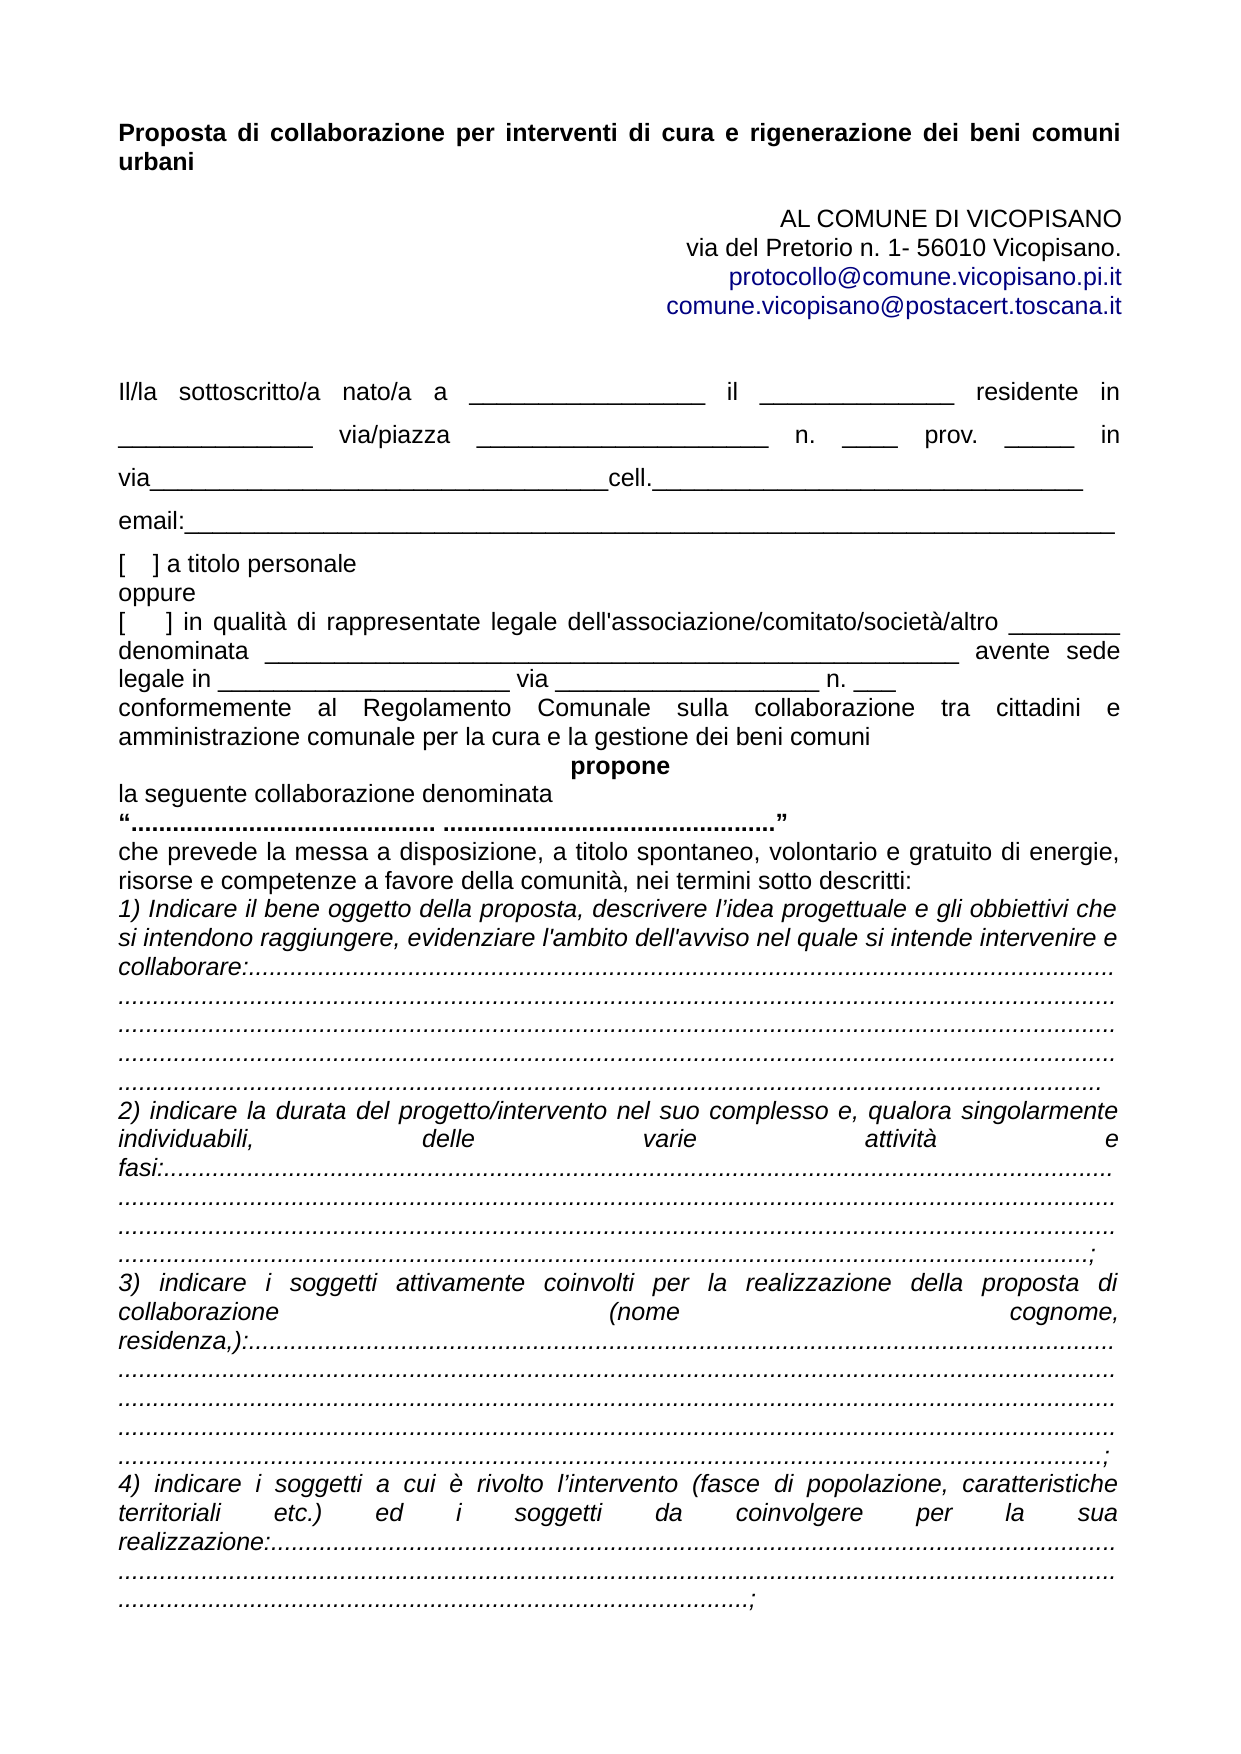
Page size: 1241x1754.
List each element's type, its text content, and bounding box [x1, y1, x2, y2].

text la seguente collaborazione denominata [118, 779, 1122, 808]
text 3) indicare i soggetti attivamente coinvolti per la realizzazione della proposta di collaborazione (nome cognome, residenza,):...........................................................................................................................................................................................................................................................................................................................................................................................................................................................................................................................................................................................................................................................................................................................; [118, 1268, 1122, 1469]
text 2) indicare la durata del progetto/intervento nel suo complesso e, qualora singolarmente individuabili, delle varie attività e fasi:.....................................................................................................................................................................................................................................................................................................................................................................................................................................................................................................................................................................................; [118, 1096, 1122, 1268]
text AL COMUNE DI VICOPISANO [118, 204, 1122, 233]
text “............................................ ................................................” [118, 808, 1122, 837]
text oppure [118, 578, 1122, 607]
text comune.vicopisano@postacert.toscana.it [118, 291, 1122, 319]
text [ ] in qualità di rappresentate legale dell'associazione/comitato/società/altro ________ denominata __________________________________________________ avente sede legale in _____________________ via ___________________ n. ___ [118, 607, 1122, 693]
text 4) indicare i soggetti a cui è rivolto l’intervento (fasce di popolazione, caratteristiche territoriali etc.) ed i soggetti da coinvolgere per la sua realizzazione:.....................................................................................................................................................................................................................................................................................................................................................................; [118, 1469, 1122, 1613]
text [ ] a titolo personale [118, 549, 1122, 578]
text che prevede la messa a disposizione, a titolo spontaneo, volontario e gratuito di energie, risorse e competenze a favore della comunità, nei termini sotto descritti: [118, 837, 1122, 894]
text propone [118, 751, 1122, 779]
text Il/la sottoscritto/a nato/a a _________________ il ______________ residente in ______________ via/piazza _____________________ n. ____ prov. _____ in via_________________________________cell._______________________________ email:___________________________________________________________________ [118, 377, 1122, 535]
text via del Pretorio n. 1- 56010 Vicopisano. [118, 233, 1122, 262]
text conformemente al Regolamento Comunale sulla collaborazione tra cittadini e amministrazione comunale per la cura e la gestione dei beni comuni [118, 693, 1122, 751]
text protocollo@comune.vicopisano.pi.it [118, 262, 1122, 291]
text 1) Indicare il bene oggetto della proposta, descrivere l’idea progettuale e gli obbiettivi che si intendono raggiungere, evidenziare l'ambito dell'avviso nel quale si intende intervenire e collaborare:........................................................................................................................................................................................................................................................................................................................................................................................................................................................................................................................................................................................................................................................................................................................... [118, 894, 1122, 1096]
text Proposta di collaborazione per interventi di cura e rigenerazione dei beni comuni urbani [118, 118, 1122, 176]
